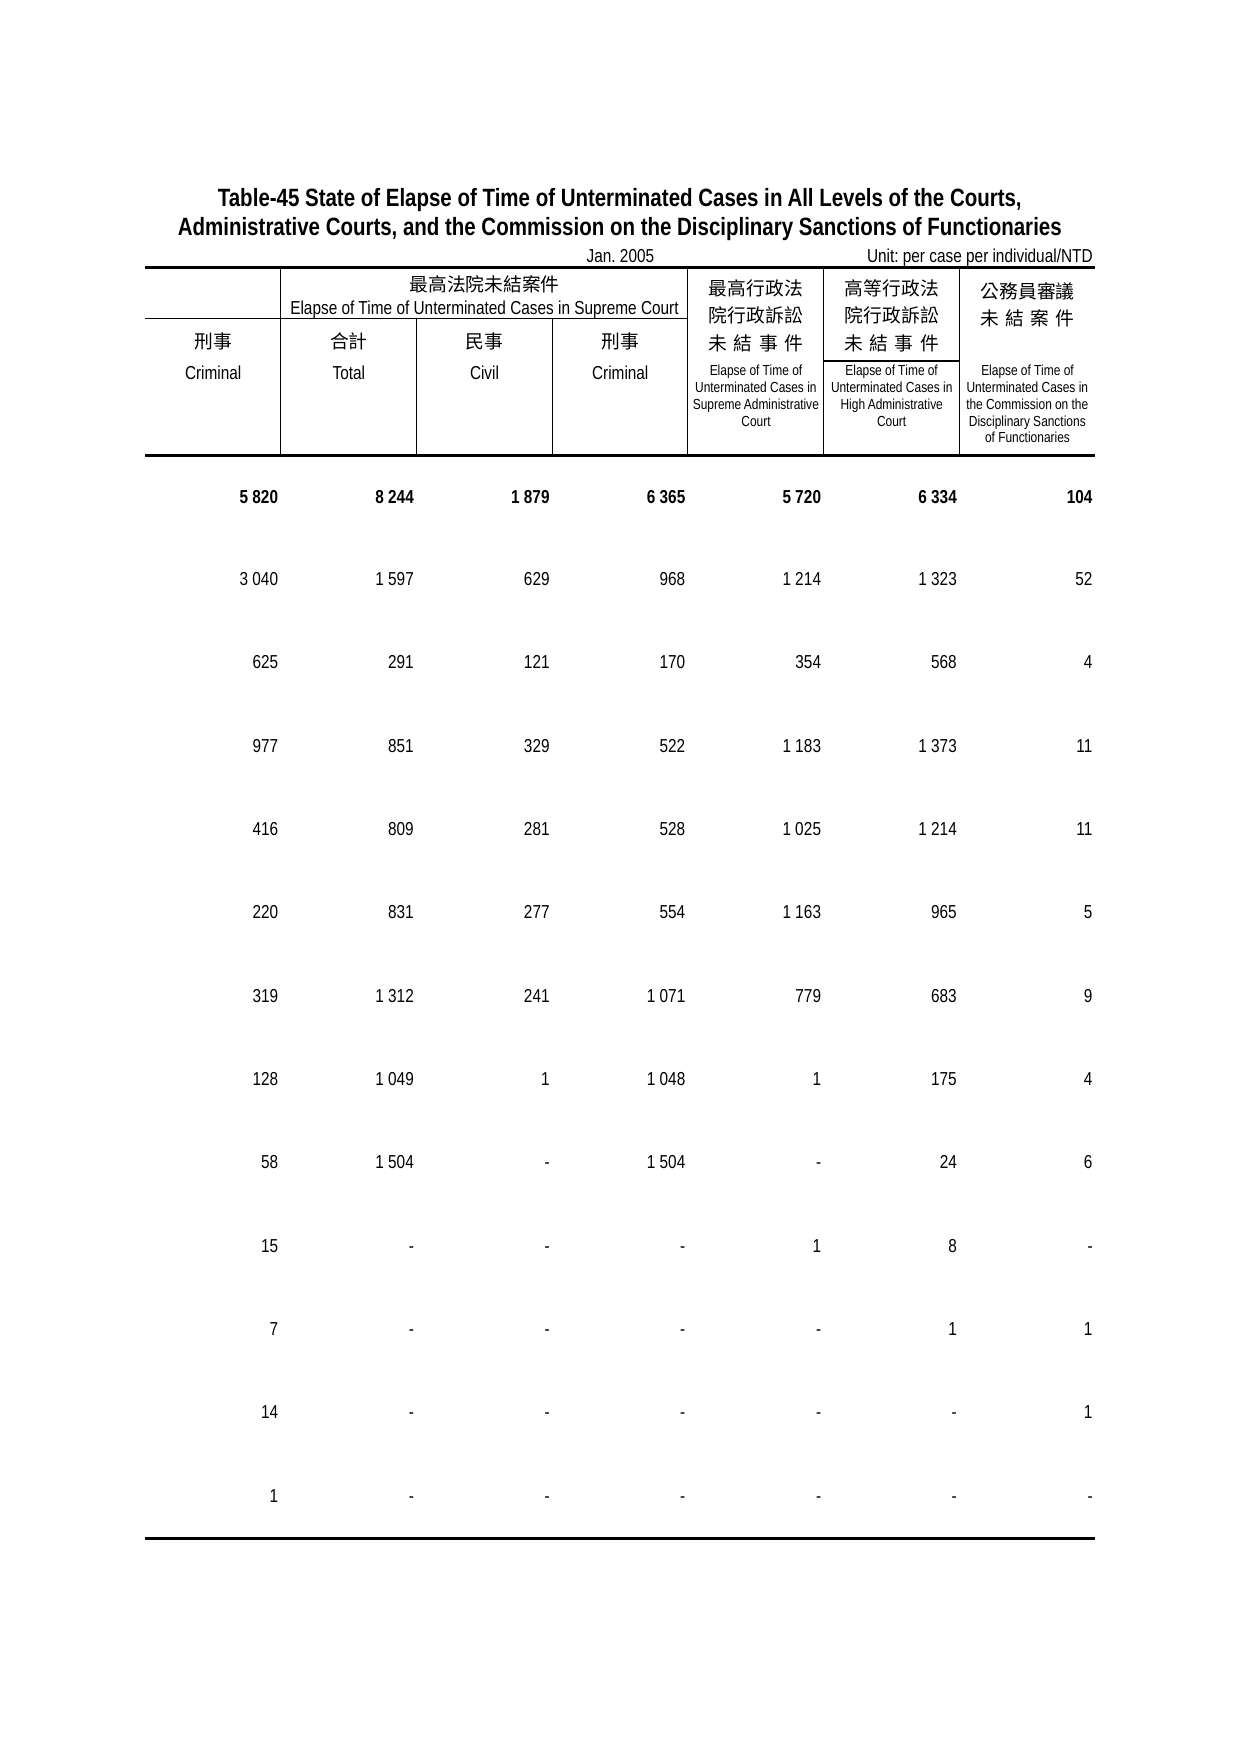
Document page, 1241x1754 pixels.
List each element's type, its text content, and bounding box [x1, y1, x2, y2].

table_cell 合計 [281, 319, 416, 360]
table_cell - [281, 1370, 416, 1454]
table_cell 277 [416, 870, 552, 954]
table_cell - [688, 1454, 824, 1537]
table_cell 1 214 [824, 787, 959, 870]
table_cell 291 [281, 620, 416, 704]
table_cell - [416, 1287, 552, 1370]
table_cell 104 [959, 457, 1095, 537]
table_cell 1 [959, 1287, 1095, 1370]
table_cell Total [281, 360, 416, 454]
table_cell 1 163 [688, 870, 824, 954]
table_cell - [281, 1454, 416, 1537]
table_cell - [552, 1370, 688, 1454]
table_cell 1 [688, 1037, 824, 1120]
table_cell - [552, 1204, 688, 1287]
table_cell - [552, 1454, 688, 1537]
table_cell 329 [416, 704, 552, 787]
table_cell 1 [416, 1037, 552, 1120]
table_cell Criminal [145, 360, 280, 454]
table_cell 24 [824, 1120, 959, 1204]
table_cell - [416, 1370, 552, 1454]
table_cell 8 244 [281, 457, 416, 537]
table_cell 8 [824, 1204, 959, 1287]
table_cell 7 [145, 1287, 281, 1370]
table_cell 779 [688, 954, 824, 1037]
table_cell - [281, 1287, 416, 1370]
table_cell 4 [959, 1037, 1095, 1120]
table_cell 1 214 [688, 537, 824, 620]
table_cell 9 [959, 954, 1095, 1037]
table_header 最高行政法 院行政訴訟 未結事件 [688, 269, 823, 360]
table_cell 11 [959, 704, 1095, 787]
table_header [145, 269, 280, 318]
table_cell 11 [959, 787, 1095, 870]
table_cell 809 [281, 787, 416, 870]
table_cell Elapse of Time of Unterminated Cases in the Commission on the Disciplinary Sanctions of Functionaries [960, 360, 1095, 454]
table_cell 319 [145, 954, 281, 1037]
table_cell 14 [145, 1370, 281, 1454]
table_cell - [416, 1120, 552, 1204]
table_cell Criminal [553, 360, 687, 454]
table_header 高等行政法 院行政訴訟 未結事件 [824, 269, 959, 360]
table_cell - [552, 1287, 688, 1370]
table_cell 1 597 [281, 537, 416, 620]
table_cell 1 025 [688, 787, 824, 870]
table_cell 354 [688, 620, 824, 704]
table_cell 1 504 [281, 1120, 416, 1204]
table_cell 831 [281, 870, 416, 954]
table_cell - [281, 1204, 416, 1287]
table_cell 683 [824, 954, 959, 1037]
table_cell - [688, 1287, 824, 1370]
table_cell 851 [281, 704, 416, 787]
text Jan. 2005 Unit: per case per individual/NTD [148, 244, 1092, 266]
table_cell 175 [824, 1037, 959, 1120]
table_cell 5 [959, 870, 1095, 954]
table_cell 1 [824, 1287, 959, 1370]
table_cell 1 323 [824, 537, 959, 620]
table_cell 522 [552, 704, 688, 787]
table_cell 4 [959, 620, 1095, 704]
table_cell 6 [959, 1120, 1095, 1204]
table_cell 965 [824, 870, 959, 954]
table_cell 刑事 [145, 319, 280, 360]
table_cell 1 504 [552, 1120, 688, 1204]
table_cell - [688, 1370, 824, 1454]
table_cell 568 [824, 620, 959, 704]
table_cell 3 040 [145, 537, 281, 620]
table_cell 1 049 [281, 1037, 416, 1120]
table_cell 554 [552, 870, 688, 954]
table_cell 5 820 [145, 457, 281, 537]
table_cell 民事 [417, 319, 552, 360]
table_cell 1 048 [552, 1037, 688, 1120]
table_cell 6 365 [552, 457, 688, 537]
table_cell 6 334 [824, 457, 959, 537]
table_header 公務員審議 未結案件 [960, 269, 1095, 360]
table_cell - [416, 1204, 552, 1287]
table_cell 1 071 [552, 954, 688, 1037]
table_cell Elapse of Time of Unterminated Cases in High Administrative Court [824, 362, 959, 454]
table_cell 1 [959, 1370, 1095, 1454]
table_cell 1 [145, 1454, 281, 1537]
table_cell 629 [416, 537, 552, 620]
table_cell 1 183 [688, 704, 824, 787]
table_cell - [959, 1204, 1095, 1287]
table_cell 5 720 [688, 457, 824, 537]
table_cell 241 [416, 954, 552, 1037]
table_cell 刑事 [553, 319, 687, 360]
table_cell 528 [552, 787, 688, 870]
table_cell 281 [416, 787, 552, 870]
table_cell 1 [688, 1204, 824, 1287]
table_cell 1 312 [281, 954, 416, 1037]
table_cell 968 [552, 537, 688, 620]
table_cell 121 [416, 620, 552, 704]
table_cell 1 373 [824, 704, 959, 787]
table_header 最高法院未結案件 Elapse of Time of Unterminated Cases in Supreme Court [281, 269, 687, 318]
table_cell 977 [145, 704, 281, 787]
table_cell - [416, 1454, 552, 1537]
table_cell - [688, 1120, 824, 1204]
table_cell - [959, 1454, 1095, 1537]
table_cell 416 [145, 787, 281, 870]
table_cell - [824, 1370, 959, 1454]
table_cell 625 [145, 620, 281, 704]
table_cell 220 [145, 870, 281, 954]
table_cell - [824, 1454, 959, 1537]
table_cell Civil [417, 360, 552, 454]
table_cell 128 [145, 1037, 281, 1120]
table_cell 58 [145, 1120, 281, 1204]
table_cell Elapse of Time of Unterminated Cases in Supreme Administrative Court [688, 360, 823, 454]
table_cell 170 [552, 620, 688, 704]
text Table-45 State of Elapse of Time of Unterminated Cases in All Levels of the Courts, Administrative Courts, and the Commission on the Disciplinary Sanctions of Functionaries [148, 183, 1092, 240]
table_cell 15 [145, 1204, 281, 1287]
table_cell 1 879 [416, 457, 552, 537]
table_cell 52 [959, 537, 1095, 620]
